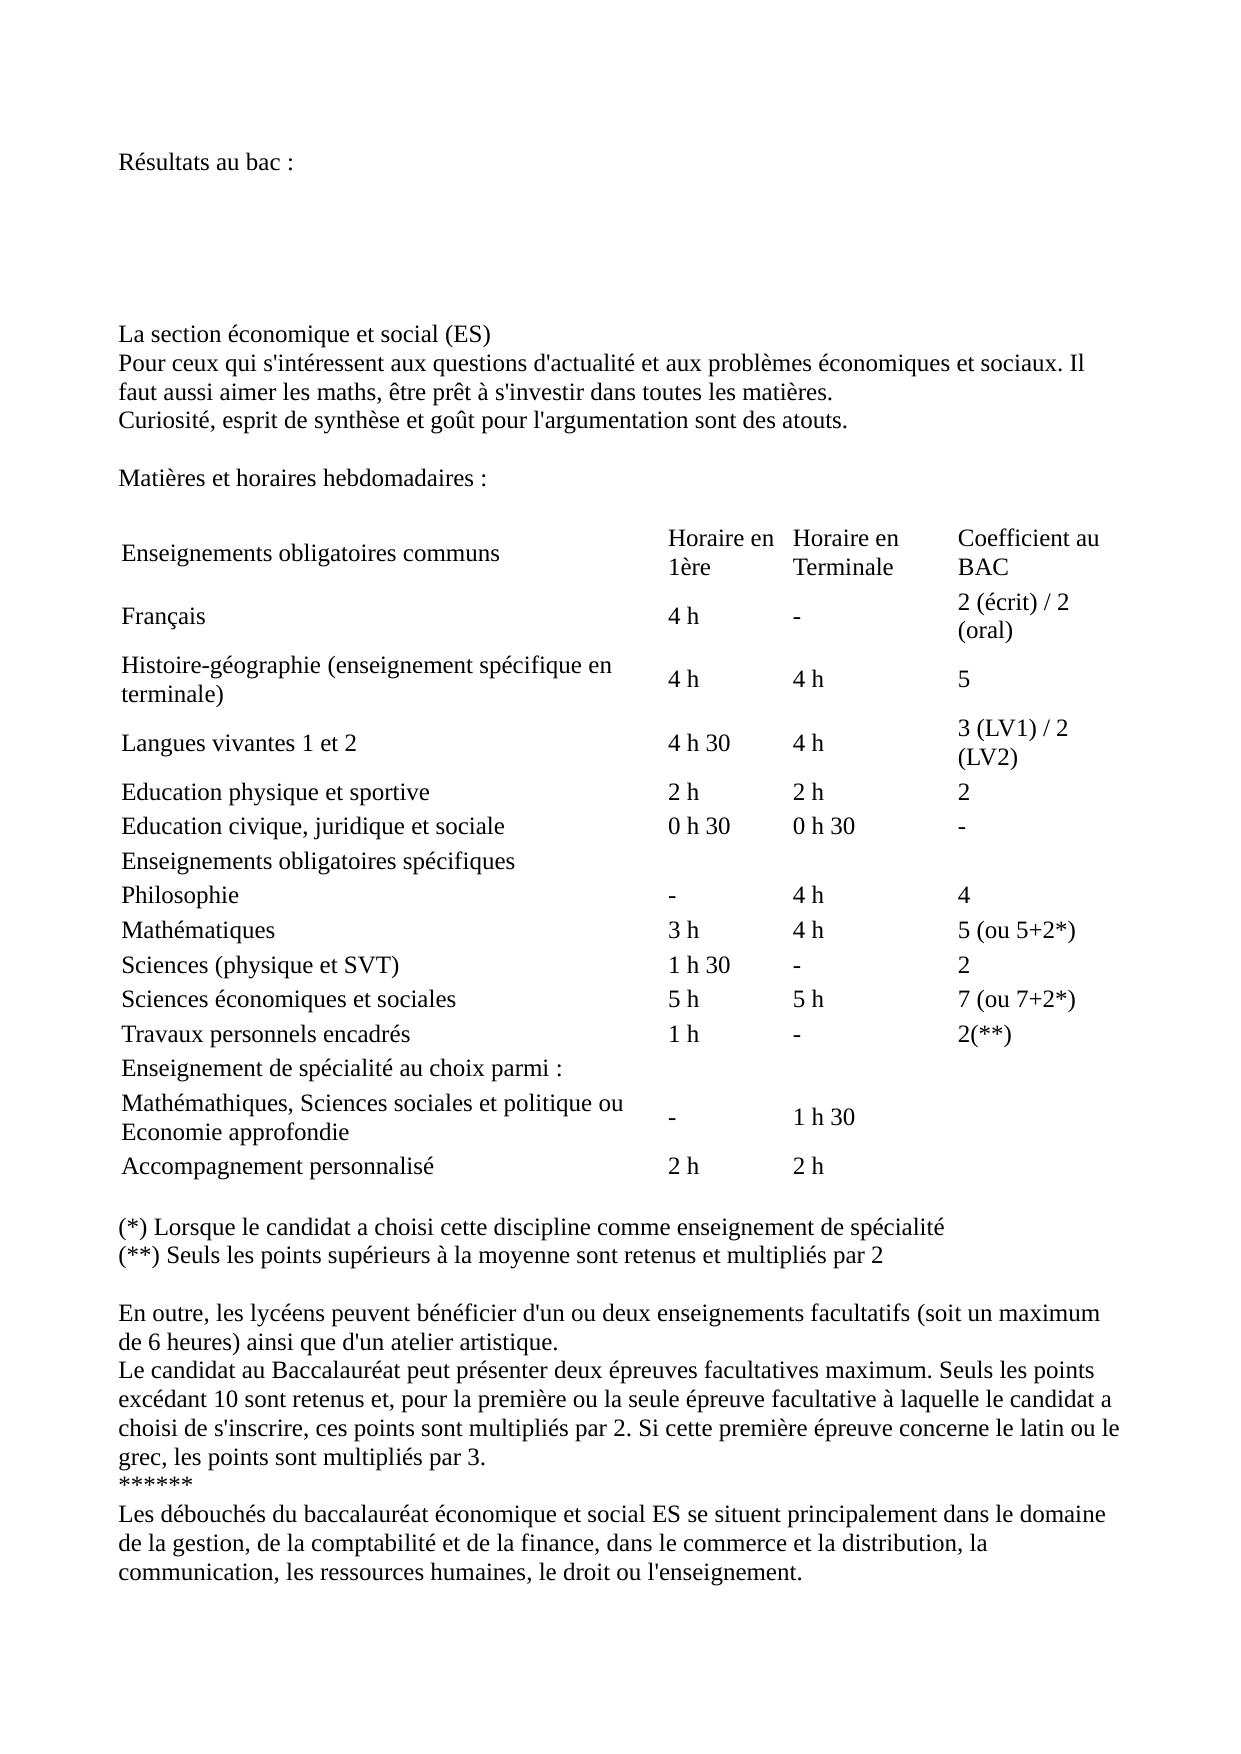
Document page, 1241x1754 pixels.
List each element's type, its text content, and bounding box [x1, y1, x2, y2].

text En outre, les lycéens peuvent bénéficier d'un ou deux enseignements facultatifs (soit un maximum de 6 heures) ainsi que d'un atelier artistique. [118, 1298, 1122, 1356]
table_cell [665, 843, 790, 878]
table_cell 1 h 30 [790, 1085, 955, 1148]
table_cell 4 h 30 [665, 711, 790, 774]
table_cell - [665, 878, 790, 912]
table_cell 2 h [790, 1149, 955, 1183]
table_cell Français [118, 584, 665, 647]
table_cell Sciences (physique et SVT) [118, 947, 665, 981]
text Curiosité, esprit de synthèse et goût pour l'argumentation sont des atouts. [118, 406, 1122, 434]
table_cell 2(**) [955, 1016, 1122, 1051]
table_cell Enseignement de spécialité au choix parmi : [118, 1051, 665, 1085]
table_cell 1 h [665, 1016, 790, 1051]
table_cell - [790, 947, 955, 981]
text Résultats au bac : [118, 147, 1122, 176]
table_cell [955, 1085, 1122, 1148]
table_cell - [955, 809, 1122, 843]
table_cell 2 (écrit) / 2 (oral) [955, 584, 1122, 647]
table_cell 3 h [665, 912, 790, 947]
table_header Horaire en Terminale [790, 521, 955, 584]
table_cell Education civique, juridique et sociale [118, 809, 665, 843]
table_header Enseignements obligatoires communs [118, 521, 665, 584]
table_cell 3 (LV1) / 2 (LV2) [955, 711, 1122, 774]
table_cell [790, 843, 955, 878]
text (*) Lorsque le candidat a choisi cette discipline comme enseignement de spécialité [118, 1212, 1122, 1241]
table_cell Travaux personnels encadrés [118, 1016, 665, 1051]
text Matières et horaires hebdomadaires : [118, 463, 1122, 492]
table_cell - [665, 1085, 790, 1148]
table_cell Accompagnement personnalisé [118, 1149, 665, 1183]
table_cell 5 h [665, 981, 790, 1016]
table_cell Philosophie [118, 878, 665, 912]
text Le candidat au Baccalauréat peut présenter deux épreuves facultatives maximum. Seuls les points excédant 10 sont retenus et, pour la première ou la seule épreuve facultative à laquelle le candidat a choisi de s'inscrire, ces points sont multipliés par 2. Si cette première épreuve concerne le latin ou le grec, les points sont multipliés par 3. [118, 1356, 1122, 1471]
table_cell 4 h [665, 647, 790, 711]
table_cell 4 h [790, 912, 955, 947]
text Pour ceux qui s'intéressent aux questions d'actualité et aux problèmes économiques et sociaux. Il faut aussi aimer les maths, être prêt à s'investir dans toutes les matières. [118, 348, 1122, 406]
table_cell [665, 1051, 790, 1085]
table_cell [955, 1149, 1122, 1183]
table_cell 5 (ou 5+2*) [955, 912, 1122, 947]
table_cell 0 h 30 [665, 809, 790, 843]
table_cell 2 [955, 774, 1122, 808]
table_header Horaire en 1ère [665, 521, 790, 584]
table_cell 5 h [790, 981, 955, 1016]
table_cell Mathémathiques, Sciences sociales et politique ou Economie approfondie [118, 1085, 665, 1148]
table_cell 4 h [790, 711, 955, 774]
text ****** [118, 1471, 1122, 1499]
table_cell Histoire-géographie (enseignement spécifique en terminale) [118, 647, 665, 711]
table_cell - [790, 584, 955, 647]
table_cell 5 [955, 647, 1122, 711]
text Les débouchés du baccalauréat économique et social ES se situent principalement dans le domaine de la gestion, de la comptabilité et de la finance, dans le commerce et la distribution, la communication, les ressources humaines, le droit ou l'enseignement. [118, 1499, 1122, 1586]
table_cell 2 h [665, 774, 790, 808]
table_cell Mathématiques [118, 912, 665, 947]
table_cell [790, 1051, 955, 1085]
table_cell 4 h [790, 647, 955, 711]
table_cell 4 [955, 878, 1122, 912]
table_header Coefficient au BAC [955, 521, 1122, 584]
table_cell [955, 1051, 1122, 1085]
table_cell 4 h [790, 878, 955, 912]
table_cell [955, 843, 1122, 878]
table_cell - [790, 1016, 955, 1051]
table_cell Education physique et sportive [118, 774, 665, 808]
table_cell 2 [955, 947, 1122, 981]
table_cell 2 h [665, 1149, 790, 1183]
text (**) Seuls les points supérieurs à la moyenne sont retenus et multipliés par 2 [118, 1241, 1122, 1269]
table_cell Sciences économiques et sociales [118, 981, 665, 1016]
table_cell 1 h 30 [665, 947, 790, 981]
table_cell 7 (ou 7+2*) [955, 981, 1122, 1016]
table_cell 4 h [665, 584, 790, 647]
table_cell 0 h 30 [790, 809, 955, 843]
text La section économique et social (ES) [118, 319, 1122, 348]
table_cell 2 h [790, 774, 955, 808]
table_cell Langues vivantes 1 et 2 [118, 711, 665, 774]
table_cell Enseignements obligatoires spécifiques [118, 843, 665, 878]
